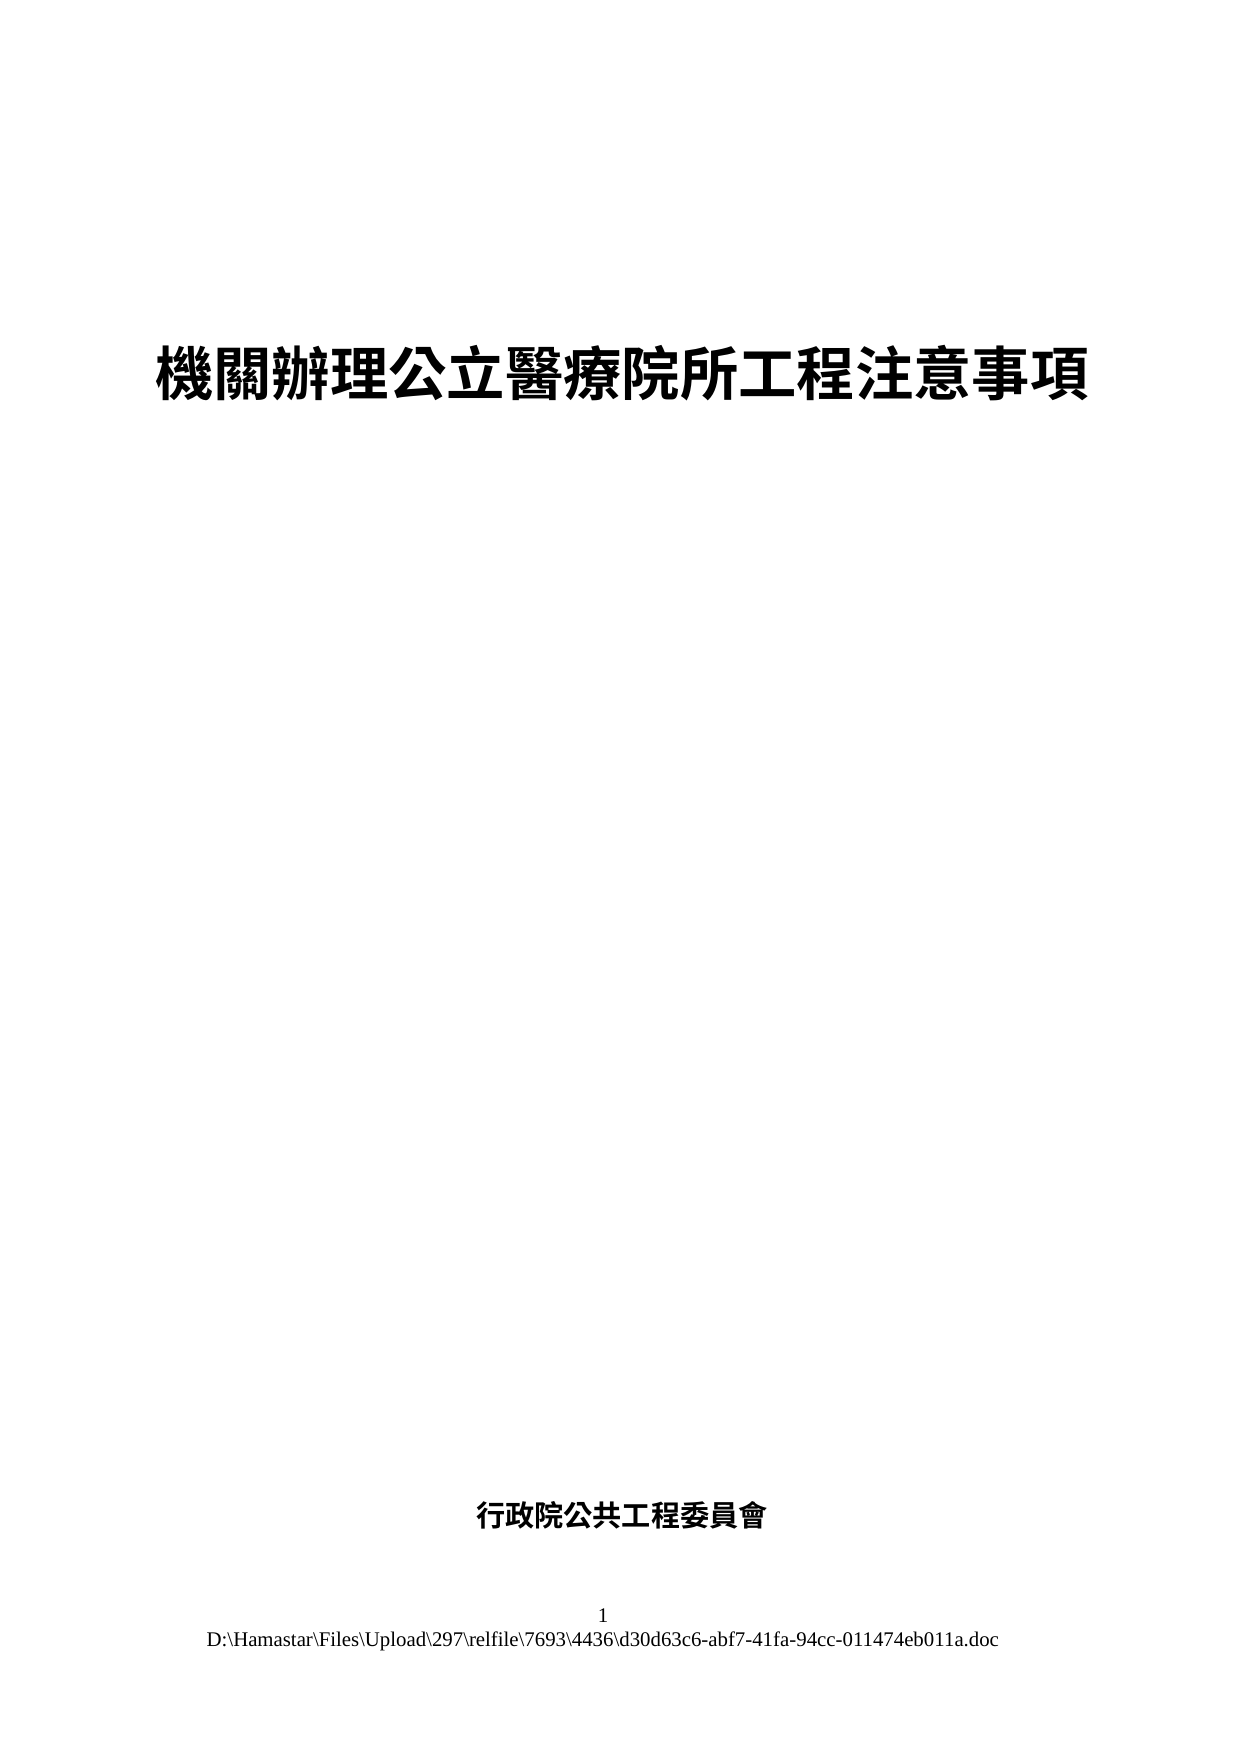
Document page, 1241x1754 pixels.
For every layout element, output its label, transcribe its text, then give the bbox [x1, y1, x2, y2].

text 機關辦理公立醫療院所工程注意事項 [118, 313, 1125, 426]
text 行政院公共工程委員會 [118, 1476, 1125, 1551]
